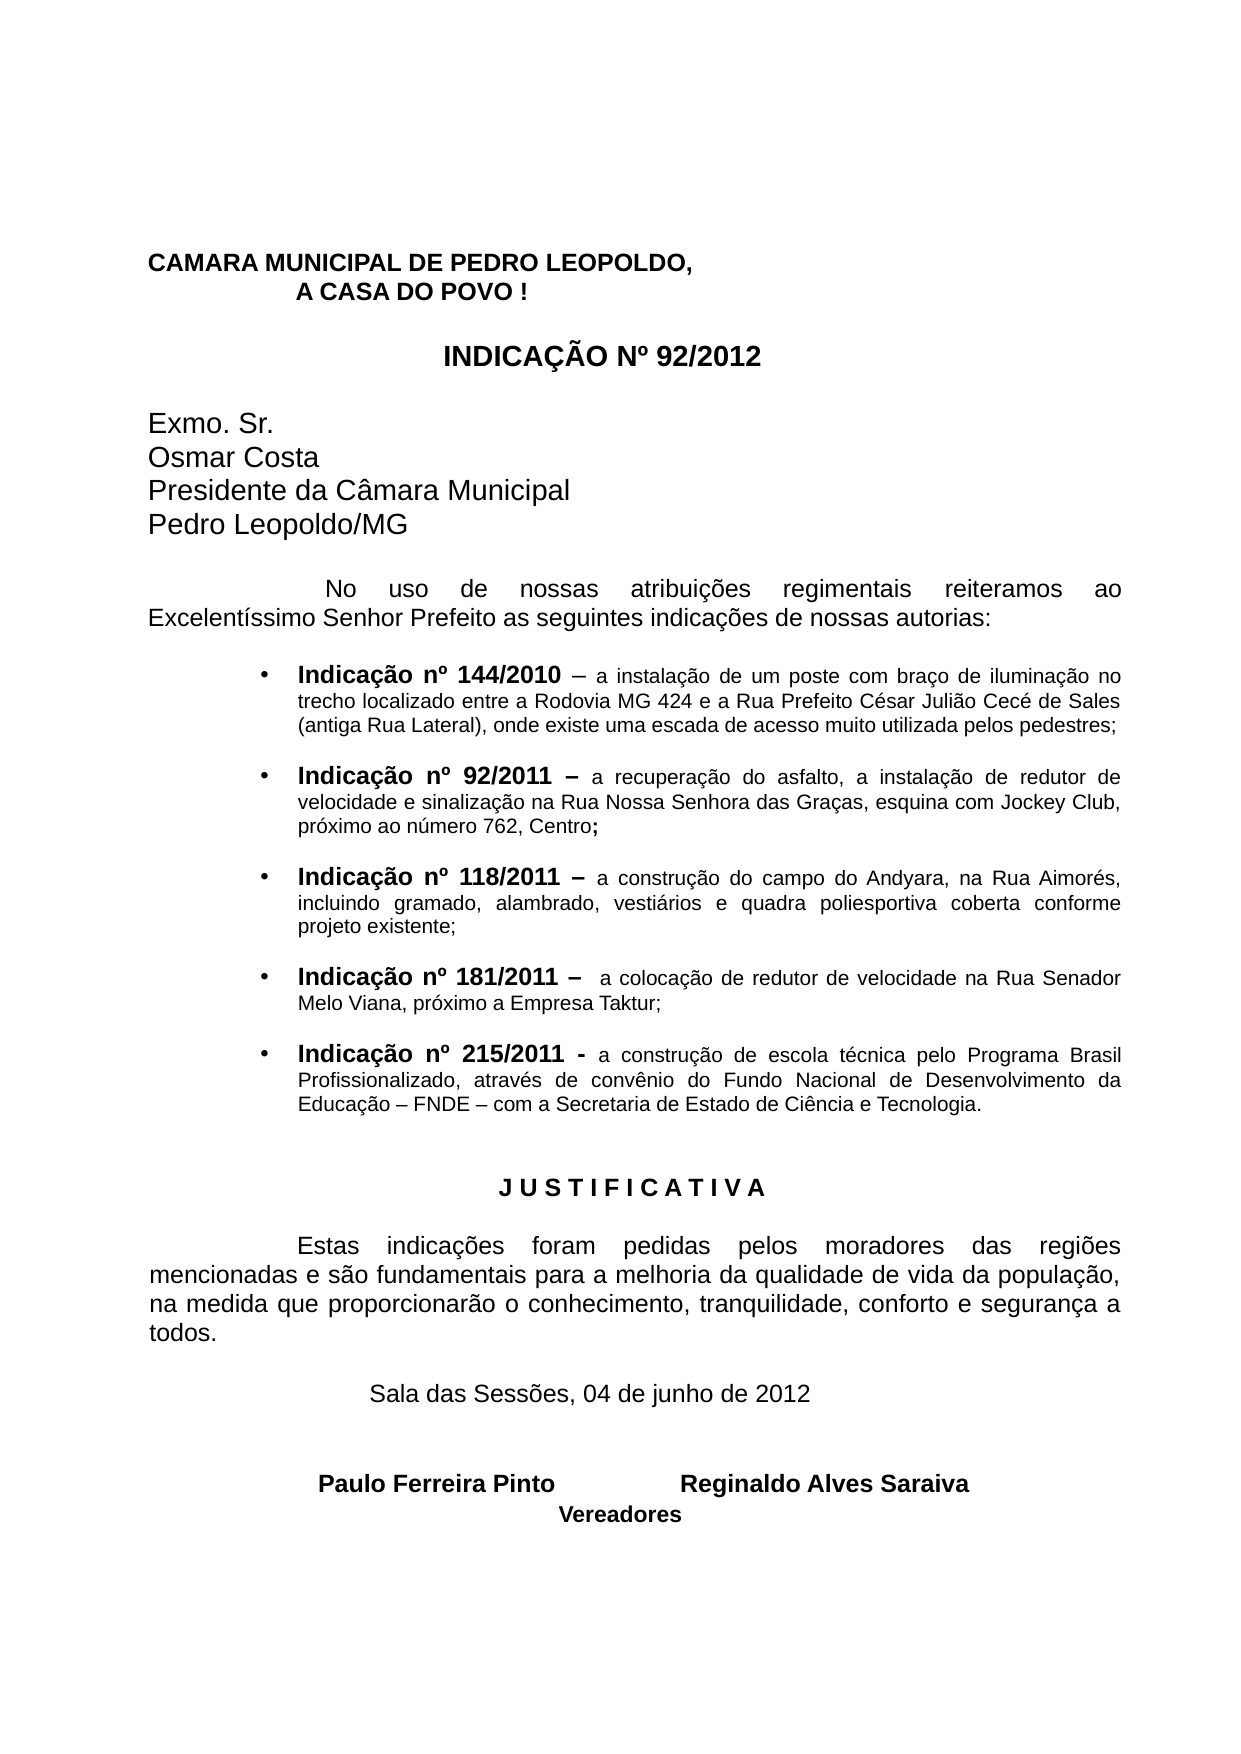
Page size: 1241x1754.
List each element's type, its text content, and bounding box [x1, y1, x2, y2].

table_cell Vereadores [148, 1498, 1092, 1587]
text INDICAÇÃO Nº 92/2012 [148, 339, 1122, 373]
text J U S T I F I C A T I V A [148, 1173, 1122, 1202]
text A CASA DO POVO ! [148, 277, 1122, 306]
list Indicação nº 181/2011 – a colocação de redutor de velocidade na Rua Senador Melo Viana, próximo a Empresa Taktur; [260, 962, 1122, 1015]
list Indicação nº 215/2011 - a construção de escola técnica pelo Programa Brasil Profissionalizado, através de convênio do Fundo Nacional de Desenvolvimento da Educação – FNDE – com a Secretaria de Estado de Ciência e Tecnologia. [260, 1039, 1122, 1116]
text Sala das Sessões, 04 de junho de 2012 [148, 1376, 1122, 1409]
text Presidente da Câmara Municipal [148, 473, 1122, 507]
text Estas indicações foram pedidas pelos moradores das regiões mencionadas e são fundamentais para a melhoria da qualidade de vida da população, na medida que proporcionarão o conhecimento, tranquilidade, conforto e segurança a todos. [148, 1231, 1122, 1346]
text No uso de nossas atribuições regimentais reiteramos ao Excelentíssimo Senhor Prefeito as seguintes indicações de nossas autorias: [148, 574, 1122, 631]
table_header Paulo Ferreira Pinto Reginaldo Alves Saraiva [148, 1468, 1092, 1498]
list Indicação nº 144/2010 – a instalação de um poste com braço de iluminação no trecho localizado entre a Rodovia MG 424 e a Rua Prefeito César Julião Cecé de Sales (antiga Rua Lateral), onde existe uma escada de acesso muito utilizada pelos pedestres; [260, 660, 1122, 737]
text CAMARA MUNICIPAL DE PEDRO LEOPOLDO, [148, 248, 1122, 277]
list Indicação nº 118/2011 – a construção do campo do Andyara, na Rua Aimorés, incluindo gramado, alambrado, vestiários e quadra poliesportiva coberta conforme projeto existente; [260, 862, 1122, 938]
text Pedro Leopoldo/MG [148, 507, 1122, 540]
text Exmo. Sr. [148, 406, 1122, 440]
list Indicação nº 92/2011 – a recuperação do asfalto, a instalação de redutor de velocidade e sinalização na Rua Nossa Senhora das Graças, esquina com Jockey Club, próximo ao número 762, Centro; [260, 761, 1122, 838]
text Osmar Costa [148, 440, 1122, 473]
